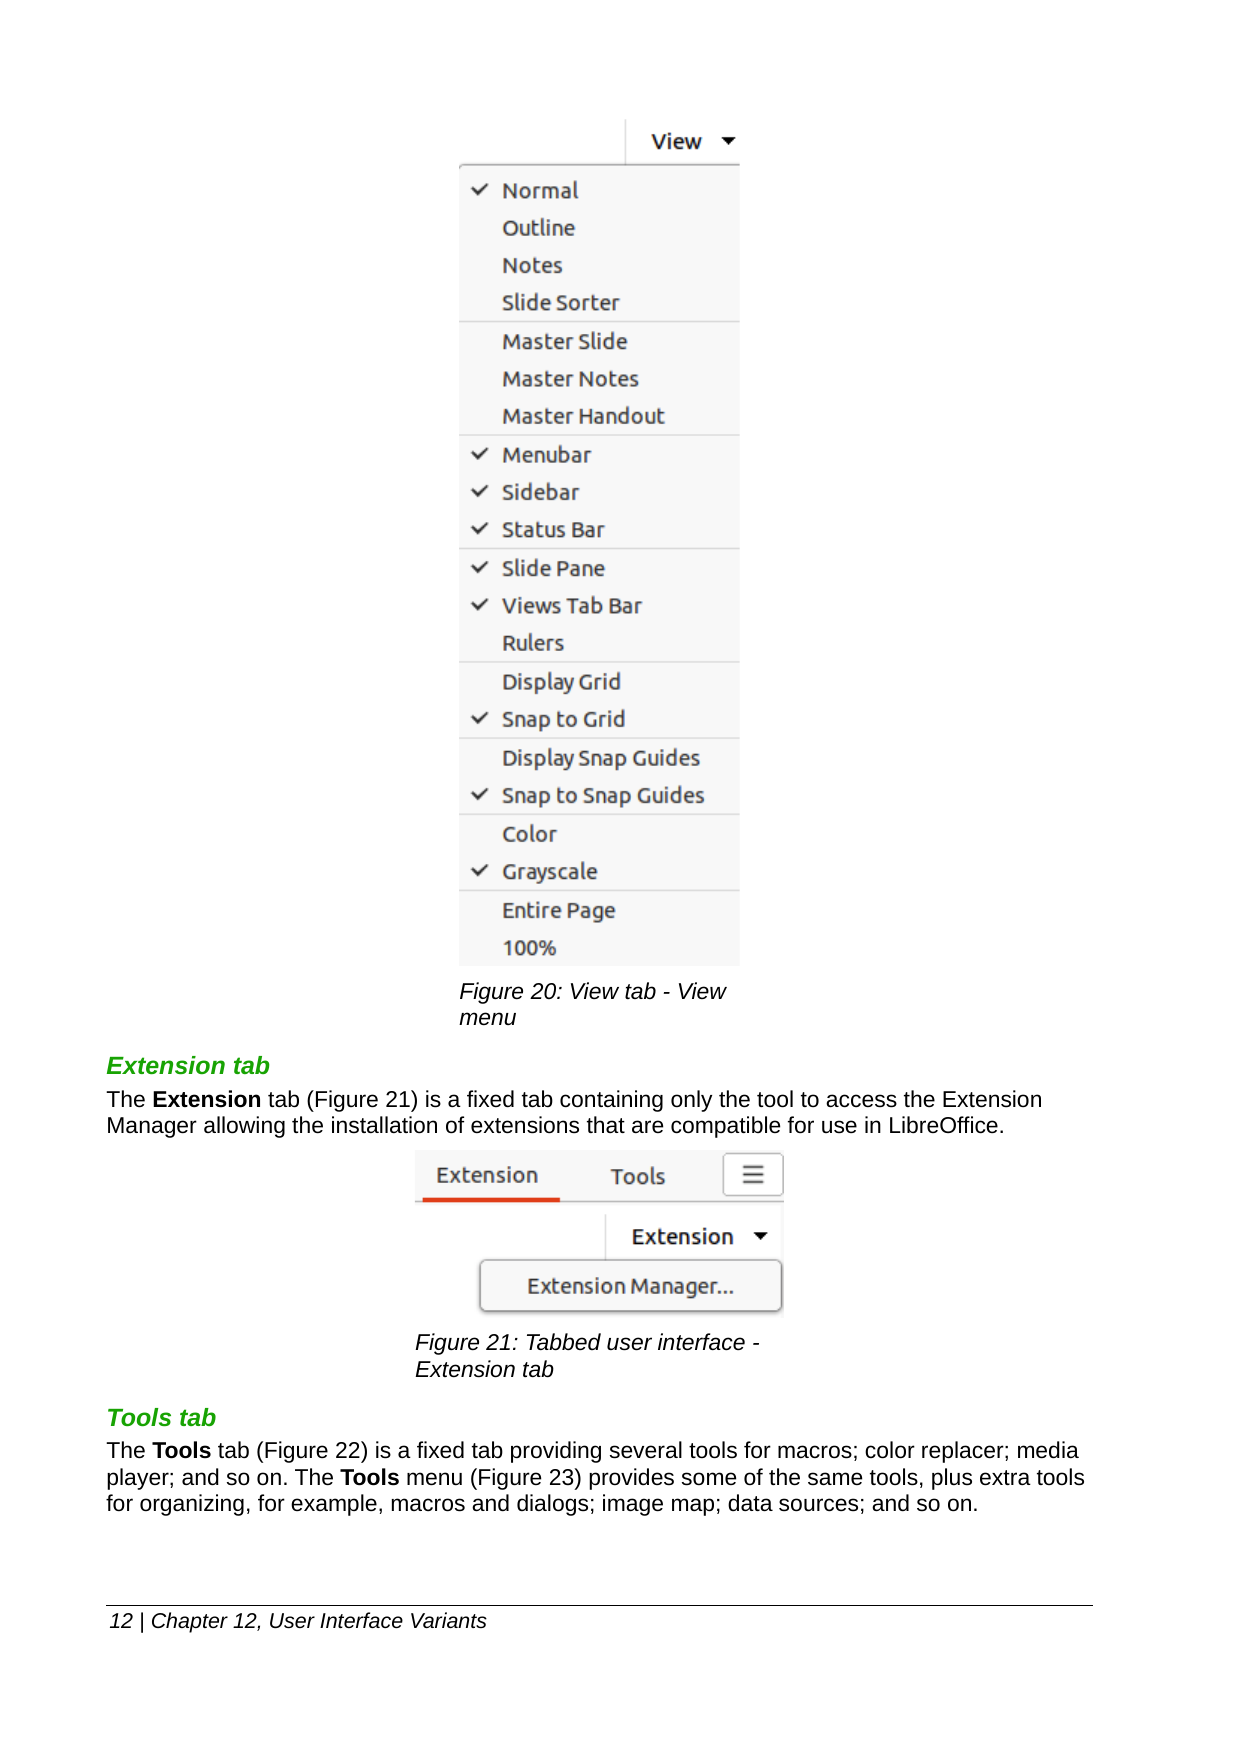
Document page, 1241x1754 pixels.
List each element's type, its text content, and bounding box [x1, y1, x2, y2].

picture [459, 118, 740, 966]
subtitle Tools tab [106, 1403, 1093, 1431]
subtitle Extension tab [106, 1051, 1093, 1080]
picture [414, 1150, 784, 1318]
text The Tools tab (Figure 22) is a fixed tab providing several tools for macros; color replacer; media player; and so on. The Tools menu (Figure 23) provides some of the same tools, plus extra tools for organizing, for example, macros and dialogs; image map; data sources; and so on. [106, 1437, 1093, 1516]
text Figure 21: Tabbed user interface - Extension tab [415, 1329, 784, 1382]
text Figure 20: View tab - View menu [459, 978, 740, 1030]
text The Extension tab (Figure 21) is a fixed tab containing only the tool to access the Extension Manager allowing the installation of extensions that are compatible for use in LibreOffice. [106, 1086, 1093, 1138]
